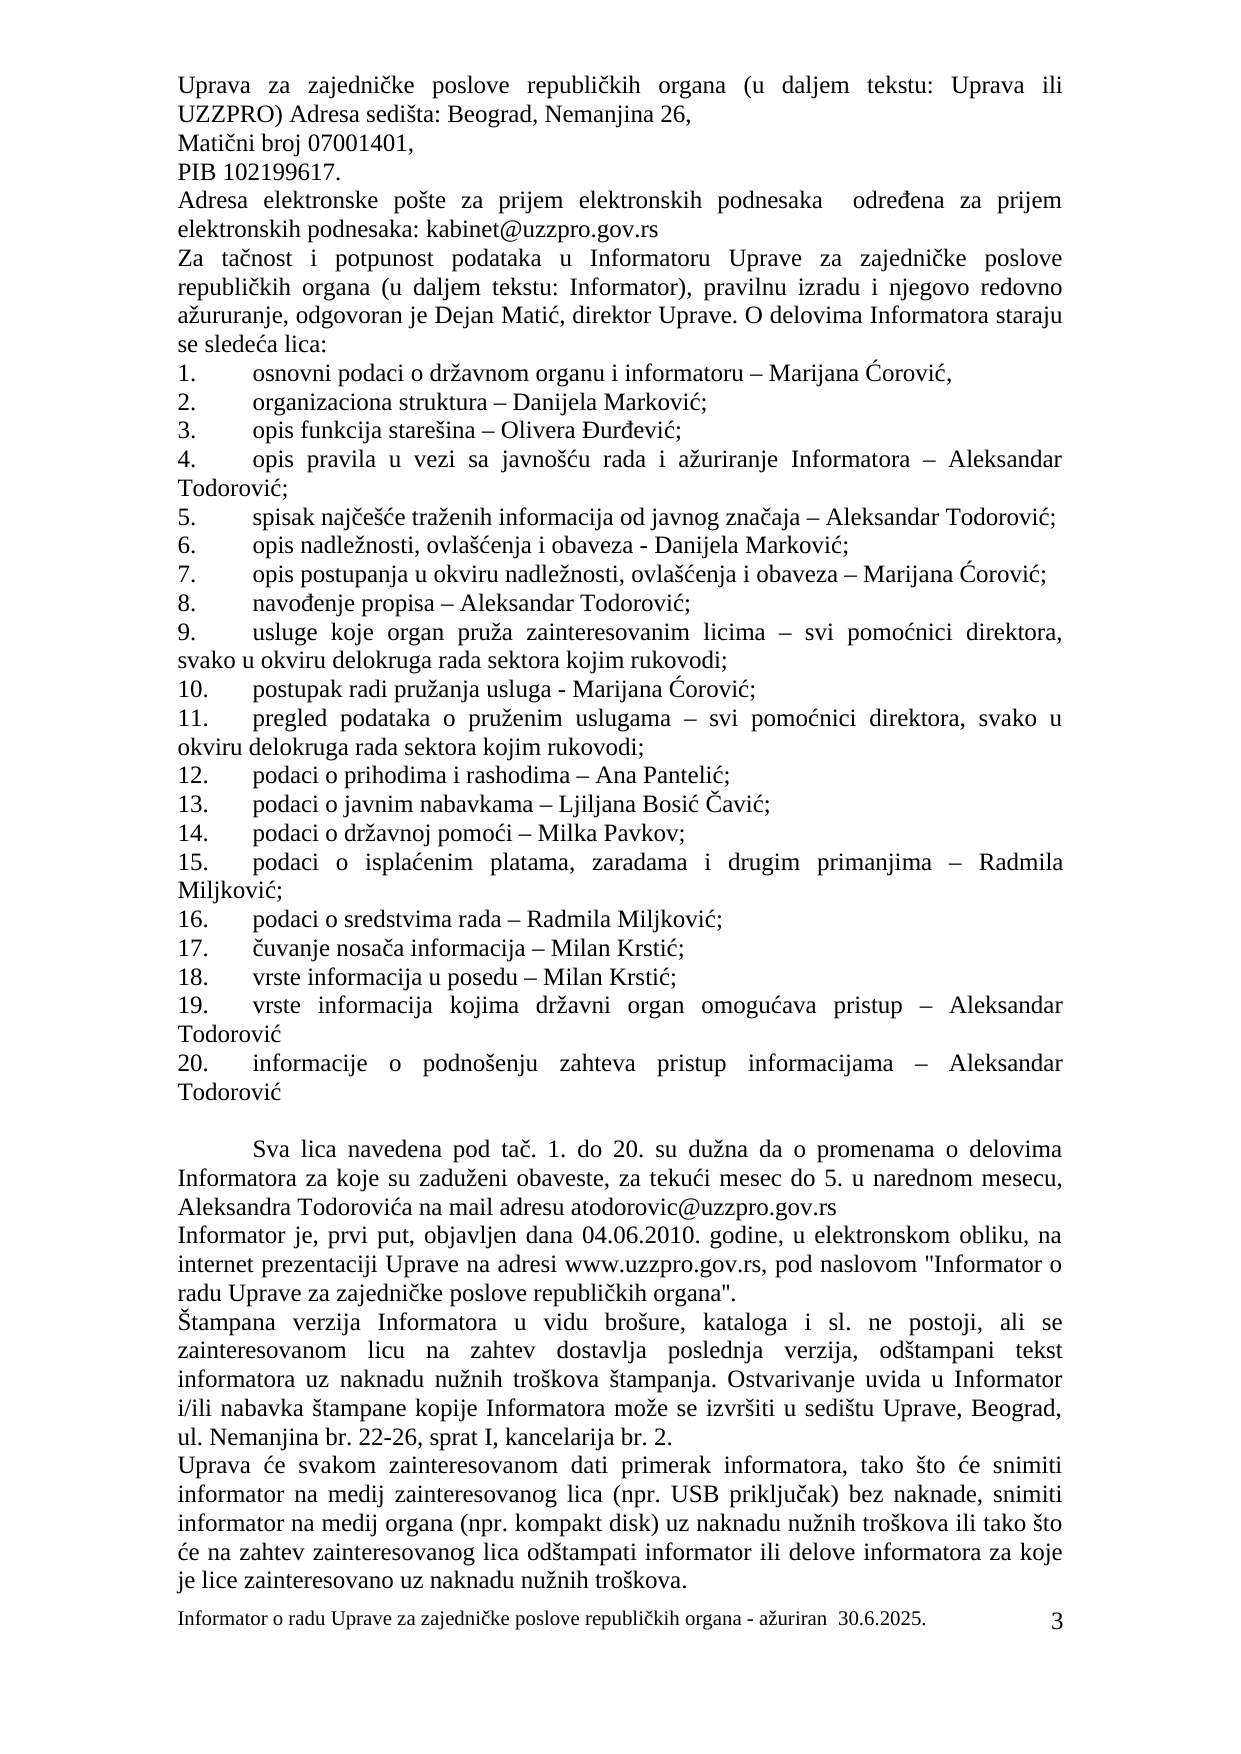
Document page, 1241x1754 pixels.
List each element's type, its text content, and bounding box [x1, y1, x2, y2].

subtitle 19. vrste informacija kojima državni organ omogućava pristup – Aleksandar Todorović [177, 990, 1063, 1048]
subtitle 11. pregled podataka o pruženim uslugama – svi pomoćnici direktora, svako u okviru delokruga rada sektora kojim rukovodi; [177, 703, 1063, 760]
subtitle 3. opis funkcija starešina – Olivera Đurđević; [177, 415, 1063, 444]
subtitle 14. podaci o državnoj pomoći – Milka Pavkov; [177, 818, 1063, 847]
subtitle 2. organizaciona struktura – Danijela Marković; [177, 387, 1063, 415]
subtitle 18. vrste informacija u posedu – Milan Krstić; [177, 962, 1063, 990]
subtitle 9. usluge koje organ pruža zainteresovanim licima – svi pomoćnici direktora, svako u okviru delokruga rada sektora kojim rukovodi; [177, 617, 1063, 674]
subtitle 17. čuvanje nosača informacija – Milan Krstić; [177, 933, 1063, 962]
subtitle Uprava će svakom zainteresovanom dati primerak informatora, tako što će snimiti informator na medij zainteresovanog lica (npr. USB priključak) bez naknade, snimiti informator na medij organa (npr. kompakt disk) uz naknadu nužnih troškova ili tako što će na zahtev zainteresovanog lica odštampati informator ili delove informatora za koje je lice zainteresovano uz naknadu nužnih troškova. [177, 1450, 1063, 1594]
subtitle 8. navođenje propisa – Aleksandar Todorović; [177, 588, 1063, 617]
subtitle 7. opis postupanja u okviru nadležnosti, ovlašćenja i obaveza – Marijana Ćorović; [177, 559, 1063, 588]
subtitle Matični broj 07001401, [177, 128, 1063, 157]
subtitle Uprava za zajedničke poslove republičkih organa (u daljem tekstu: Uprava ili UZZPRO) Adresa sedišta: Beograd, Nemanjina 26, [177, 70, 1063, 128]
subtitle 5. spisak najčešće traženih informacija od javnog značaja – Aleksandar Todorović; [177, 502, 1063, 530]
subtitle PIB 102199617. [177, 157, 1063, 185]
subtitle 16. podaci o sredstvima rada – Radmila Miljković; [177, 904, 1063, 933]
subtitle 1. osnovni podaci o državnom organu i informatoru – Marijana Ćorović, [177, 358, 1063, 387]
subtitle 20. informacije o podnošenju zahteva pristup informacijama – Aleksandar Todorović [177, 1048, 1063, 1105]
subtitle Informator je, prvi put, objavljen dana 04.06.2010. godine, u elektronskom obliku, na internet prezentaciji Uprave na adresi www.uzzpro.gov.rs, pod naslovom ''Informator o radu Uprave za zajedničke poslove republičkih organa''. [177, 1220, 1063, 1307]
subtitle Adresa elektronske pošte za prijem elektronskih podnesaka određena za prijem elektronskih podnesaka: kabinet@uzzpro.gov.rs [177, 185, 1063, 243]
subtitle 12. podaci o prihodima i rashodima – Ana Pantelić; [177, 760, 1063, 789]
subtitle 4. opis pravila u vezi sa javnošću rada i ažuriranje Informatora – Aleksandar Todorović; [177, 444, 1063, 502]
subtitle 6. opis nadležnosti, ovlašćenja i obaveza - Danijela Marković; [177, 530, 1063, 559]
subtitle 15. podaci o isplaćenim platama, zaradama i drugim primanjima – Radmila Miljković; [177, 847, 1063, 904]
subtitle 13. podaci o javnim nabavkama – Ljiljana Bosić Čavić; [177, 789, 1063, 818]
subtitle Sva lica navedena pod tač. 1. do 20. su dužna da o promenama o delovima Informatora za koje su zaduženi obaveste, za tekući mesec do 5. u narednom mesecu, Aleksandra Todorovića na mail adresu atodorovic@uzzpro.gov.rs [177, 1134, 1063, 1220]
subtitle Za tačnost i potpunost podataka u Informatoru Uprave za zajedničke poslove republičkih organa (u daljem tekstu: Informator), pravilnu izradu i njegovo redovno ažururanje, odgovoran je Dejan Matić, direktor Uprave. O delovima Informatora staraju se sledeća lica: [177, 243, 1063, 358]
subtitle 10. postupak radi pružanja usluga - Marijana Ćorović; [177, 674, 1063, 703]
subtitle Štampana verzija Informatora u vidu brošure, kataloga i sl. ne postoji, ali se zainteresovanom licu na zahtev dostavlja poslednja verzija, odštampani tekst informatora uz naknadu nužnih troškova štampanja. Ostvarivanje uvida u Informator i/ili nabavka štampane kopije Informatora može se izvršiti u sedištu Uprave, Beograd, ul. Nemanjina br. 22-26, sprat I, kancelarija br. 2. [177, 1307, 1063, 1450]
